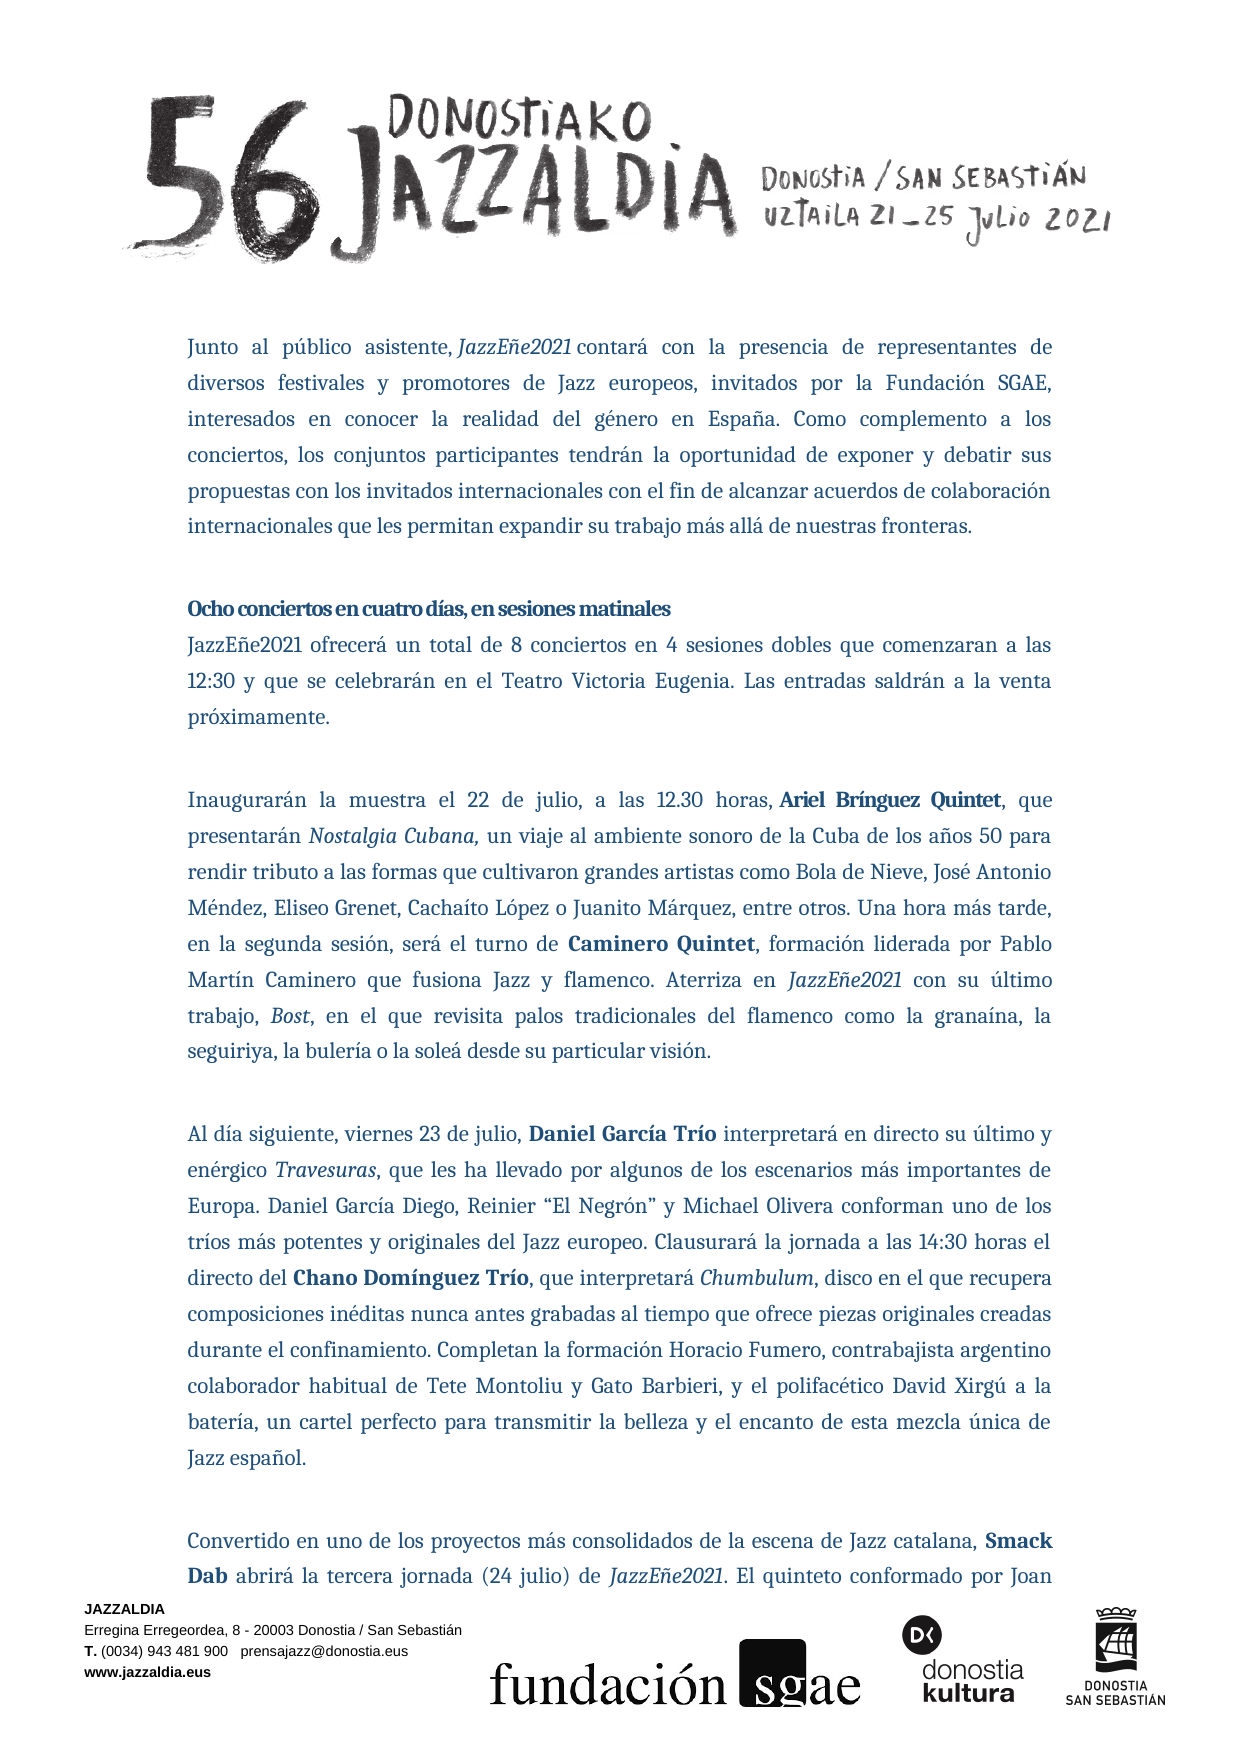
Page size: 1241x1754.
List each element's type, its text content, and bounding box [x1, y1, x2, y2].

picture [4, 1576, 1239, 1754]
text Inaugurarán la muestra el 22 de julio, a las 12.30 horas, Ariel Brínguez Quintet, que presentarán Nostalgia Cubana, un viaje al ambiente sonoro de la Cuba de los años 50 para rendir tributo a las formas que cultivaron grandes artistas como Bola de Nieve, José Antonio Méndez, Eliseo Grenet, Cachaíto López o Juanito Márquez, entre otros. Una hora más tarde, en la segunda sesión, será el turno de Caminero Quintet, formación liderada por Pablo Martín Caminero que fusiona Jazz y flamenco. Aterriza en JazzEñe2021 con su último trabajo, Bost, en el que revisita palos tradicionales del flamenco como la granaína, la seguiriya, la bulería o la soleá desde su particular visión. [187, 777, 1053, 1065]
text Convertido en uno de los proyectos más consolidados de la escena de Jazz catalana, Smack Dab abrirá la tercera jornada (24 julio) de JazzEñe2021. El quinteto conformado por Joan Casares, Oriol Vallès, Lluc Casares, Jöel González y Pau Sala construye aquí un espacio para revisar sus trayectorias entre la tradición del Jazz y la música afroamericana desde la libertad y la improvisación colectiva. Despedirá este día la propuesta del trío gallego Sumrrá, que, tras 21 años de carrera, presenta su séptimo disco de estudio: Sumrrá 7 Visións. El pianista Manuel Gutiérrez, el contrabajista Xacobe Martínez Antelo y el batería L.A.R. Legido reflexionan con siete visiones arrolladoras y lúcidas sobre el momento presente, de dónde venimos, hacia dónde vamos. [187, 1518, 1053, 1576]
text Al día siguiente, viernes 23 de julio, Daniel García Trío interpretará en directo su último y enérgico Travesuras, que les ha llevado por algunos de los escenarios más importantes de Europa. Daniel García Diego, Reinier “El Negrón” y Michael Olivera conforman uno de los tríos más potentes y originales del Jazz europeo. Clausurará la jornada a las 14:30 horas el directo del Chano Domínguez Trío, que interpretará Chumbulum, disco en el que recupera composiciones inéditas nunca antes grabadas al tiempo que ofrece piezas originales creadas durante el confinamiento. Completan la formación Horacio Fumero, contrabajista argentino colaborador habitual de Tete Montoliu y Gato Barbieri, y el polifacético David Xirgú a la batería, un cartel perfecto para transmitir la belleza y el encanto de esta mezcla única de Jazz español. [187, 1112, 1053, 1471]
text Ocho conciertos en cuatro días, en sesiones matinales JazzEñe2021 ofrecerá un total de 8 conciertos en 4 sesiones dobles que comenzaran a las 12:30 y que se celebrarán en el Teatro Victoria Eugenia. Las entradas saldrán a la venta próximamente. [187, 587, 1053, 730]
picture [96, 82, 1150, 271]
text Junto al público asistente, JazzEñe2021 contará con la presencia de representantes de diversos festivales y promotores de Jazz europeos, invitados por la Fundación SGAE, interesados en conocer la realidad del género en España. Como complemento a los conciertos, los conjuntos participantes tendrán la oportunidad de exponer y debatir sus propuestas con los invitados internacionales con el fin de alcanzar acuerdos de colaboración internacionales que les permitan expandir su trabajo más allá de nuestras fronteras. [187, 324, 1053, 540]
